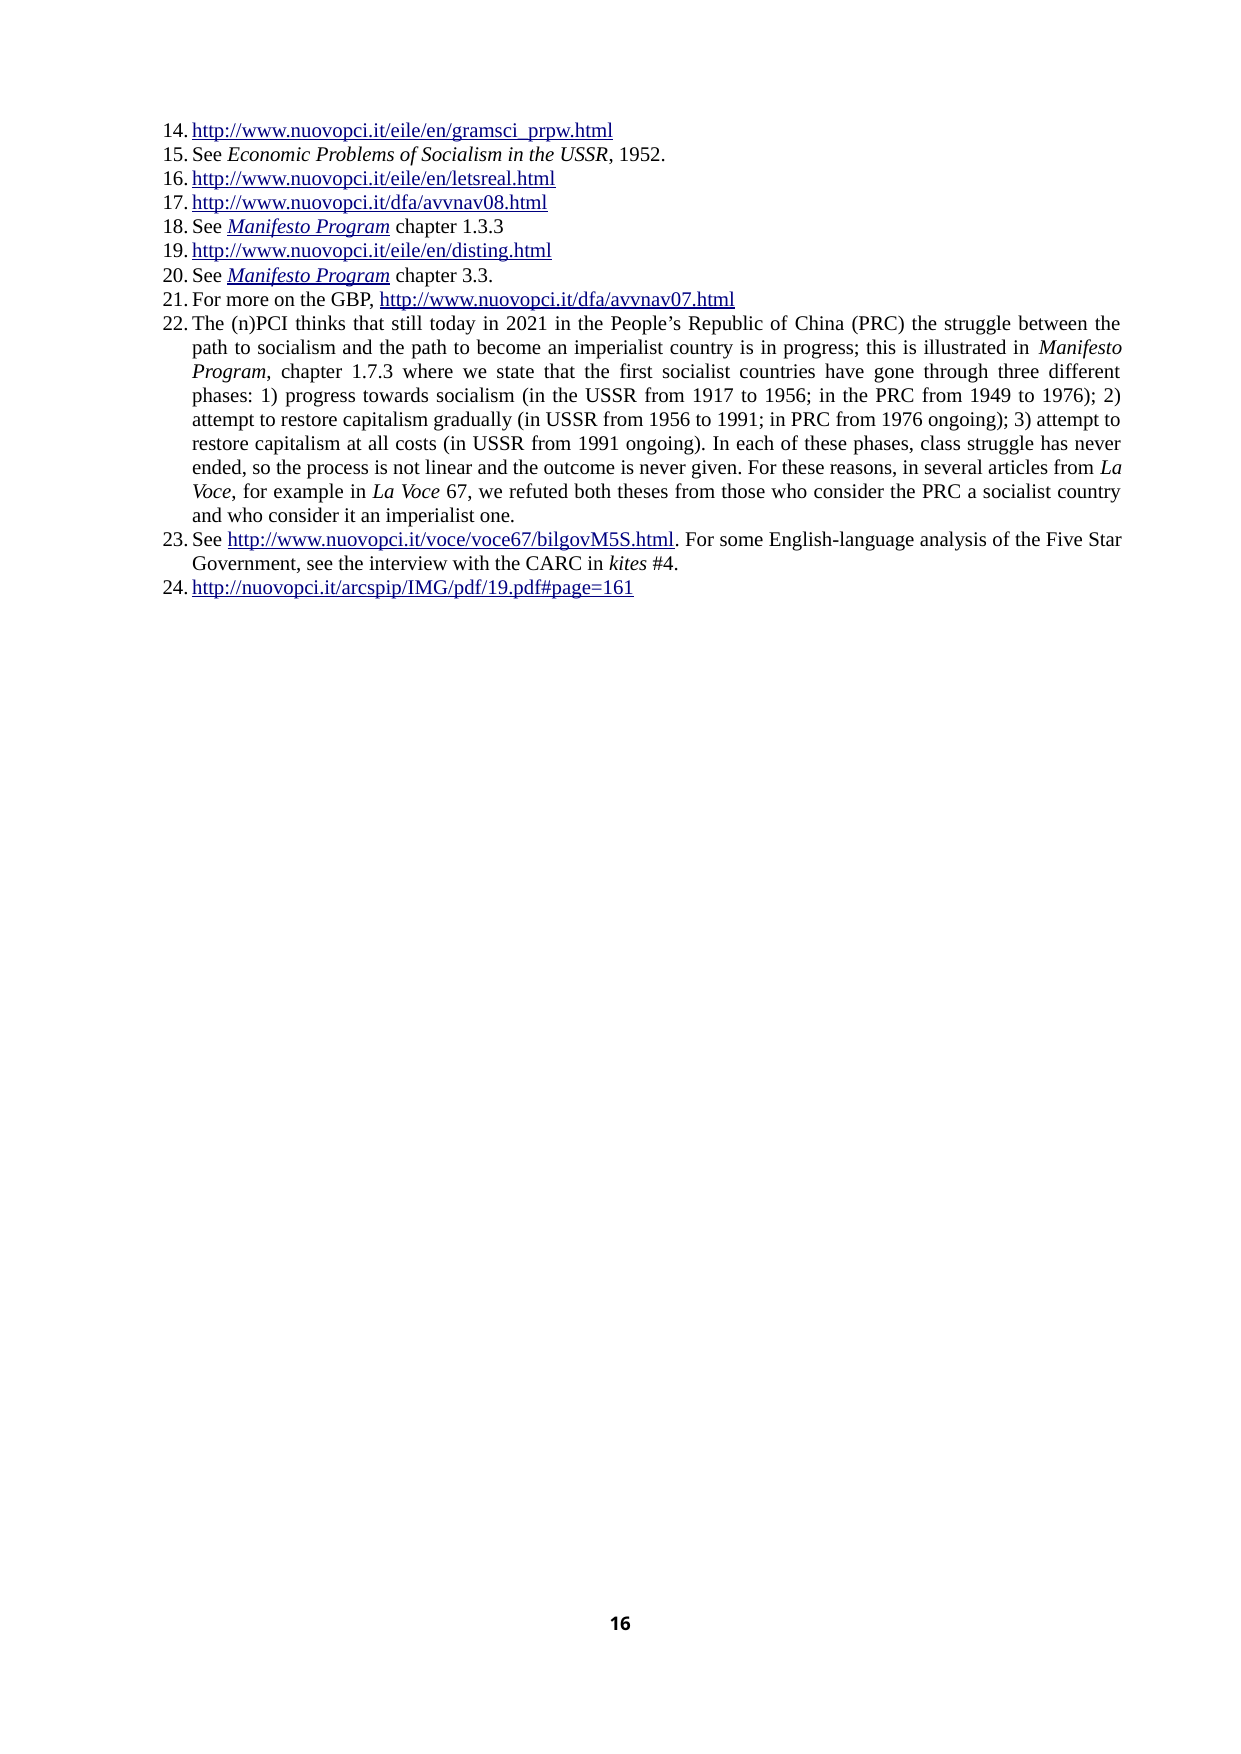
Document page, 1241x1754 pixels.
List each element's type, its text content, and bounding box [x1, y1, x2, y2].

list The (n)PCI thinks that still today in 2021 in the People’s Republic of China (PRC) the struggle between the path to socialism and the path to become an imperialist country is in progress; this is illustrated in Manifesto Program, chapter 1.7.3 where we state that the first socialist countries have gone through three different phases: 1) progress towards socialism (in the USSR from 1917 to 1956; in the PRC from 1949 to 1976); 2) attempt to restore capitalism gradually (in USSR from 1956 to 1991; in PRC from 1976 ongoing); 3) attempt to restore capitalism at all costs (in USSR from 1991 ongoing). In each of these phases, class struggle has never ended, so the process is not linear and the outcome is never given. For these reasons, in several articles from La Voce, for example in La Voce 67, we refuted both theses from those who consider the PRC a socialist country and who consider it an imperialist one. [162, 311, 1122, 527]
list http://www.nuovopci.it/eile/en/letsreal.html [162, 166, 1122, 190]
list See Manifesto Program chapter 3.3. [162, 262, 1122, 287]
list http://nuovopci.it/arcspip/IMG/pdf/19.pdf#page=161 [162, 575, 1122, 599]
list See http://www.nuovopci.it/voce/voce67/bilgovM5S.html. For some English-language analysis of the Five Star Government, see the interview with the CARC in kites #4. [162, 527, 1122, 575]
list See Manifesto Program chapter 1.3.3 [162, 214, 1122, 238]
list See Economic Problems of Socialism in the USSR, 1952. [162, 142, 1122, 166]
list http://www.nuovopci.it/eile/en/disting.html [162, 238, 1122, 262]
list http://www.nuovopci.it/dfa/avvnav08.html [162, 190, 1122, 214]
list http://www.nuovopci.it/eile/en/gramsci_prpw.html [162, 118, 1122, 142]
list For more on the GBP, http://www.nuovopci.it/dfa/avvnav07.html [162, 287, 1122, 311]
